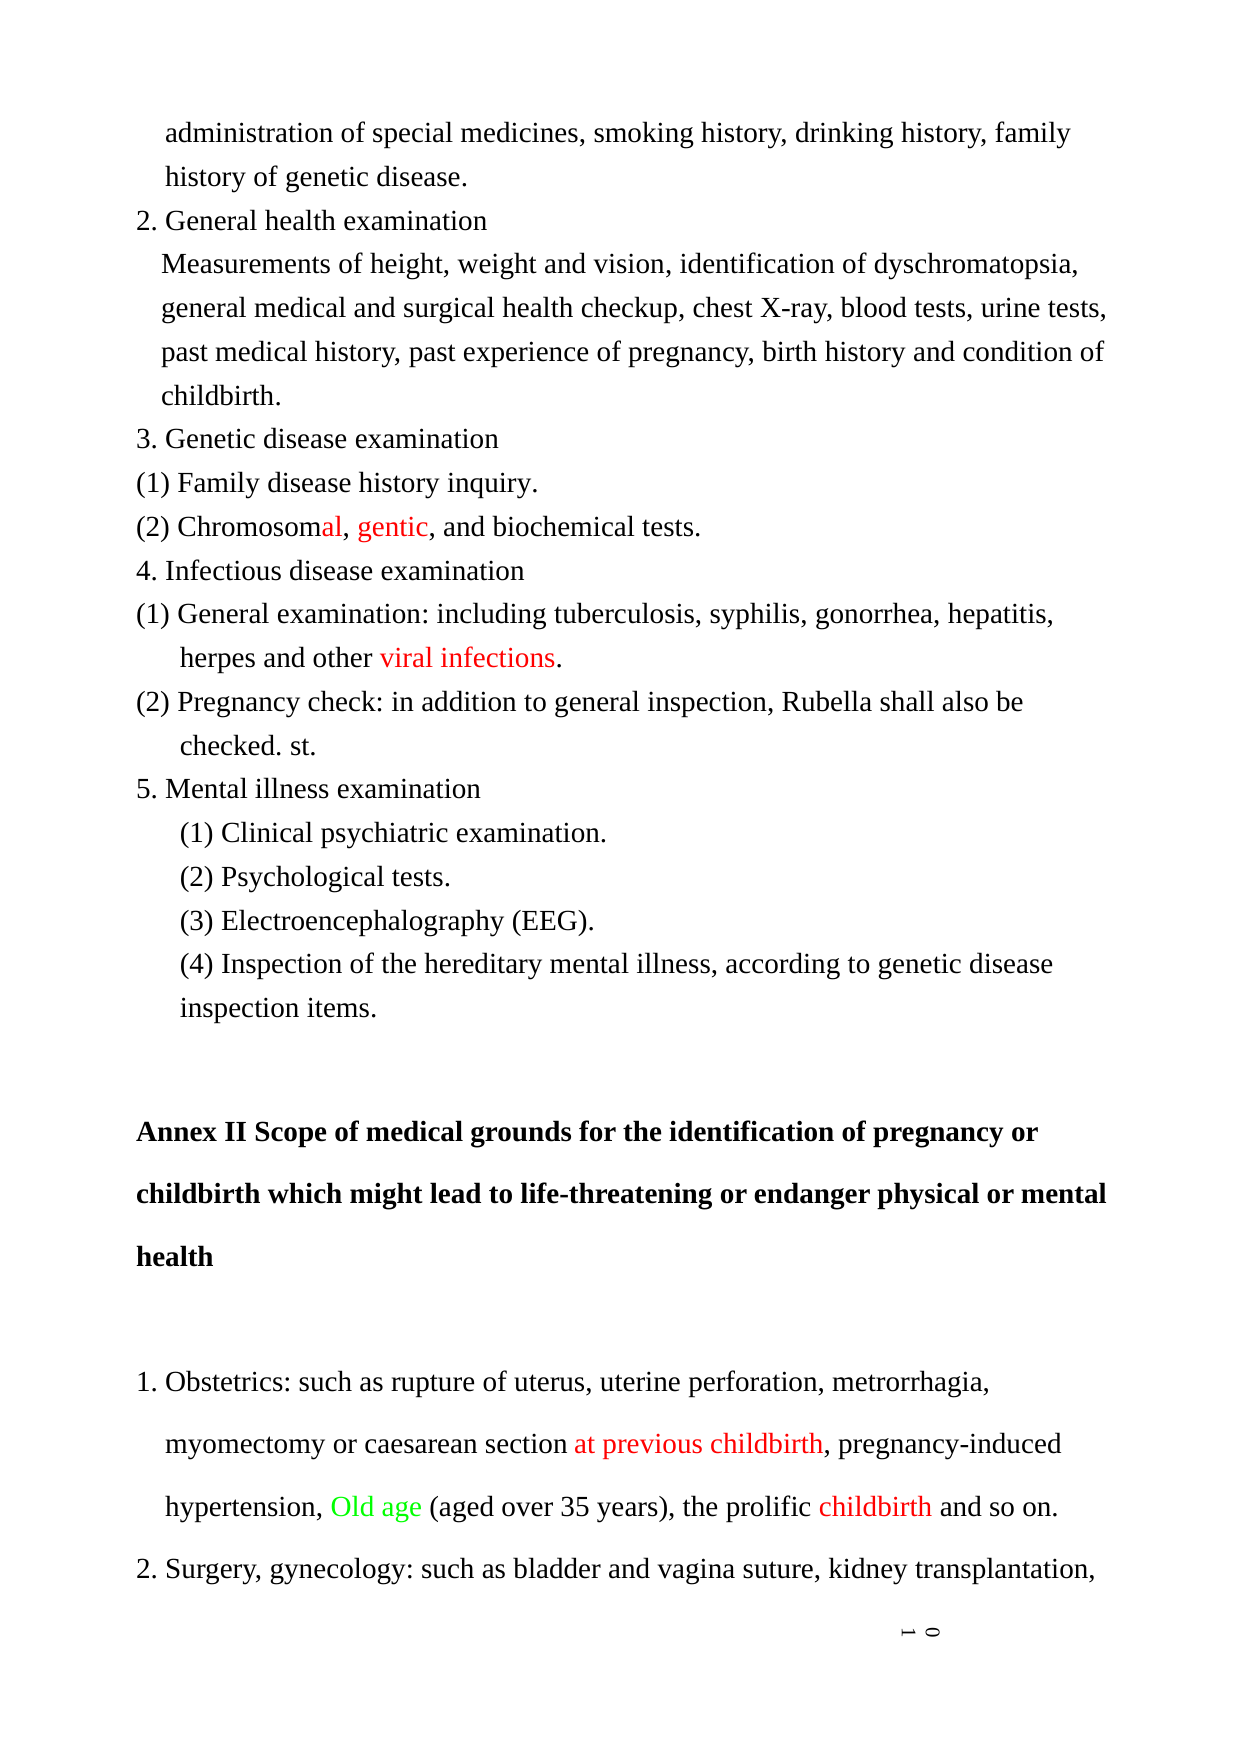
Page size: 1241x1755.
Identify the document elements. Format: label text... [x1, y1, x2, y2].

text 3. Genetic disease examination (1) Family disease history inquiry. (2) Chromosomal, gentic, and biochemical tests. 4. Infectious disease examination [136, 414, 1122, 589]
text 1. Obstetrics: such as rupture of uterus, uterine perforation, metrorrhagia, myomectomy or caesarean section at previous childbirth, pregnancy-induced hypertension, Old age (aged over 35 years), the prolific childbirth and so on. [136, 1339, 1122, 1526]
text administration of special medicines, smoking history, drinking history, family history of genetic disease. [165, 108, 1122, 195]
text (2) Pregnancy check: in addition to general inspection, Rubella shall also be checked. st. [136, 676, 1122, 764]
text Measurements of height, weight and vision, identification of dyschromatopsia, general medical and surgical health checkup, chest X-ray, blood tests, urine tests, past medical history, past experience of pregnancy, birth history and condition of childbirth. [161, 239, 1122, 414]
text 2. General health examination [136, 195, 1122, 239]
text 2. Surgery, gynecology: such as bladder and vagina suture, kidney transplantation, [136, 1526, 1122, 1589]
text 5. Mental illness examination (1) Clinical psychiatric examination. (2) Psychological tests. (3) Electroencephalography (EEG). (4) Inspection of the hereditary mental illness, according to genetic disease inspection items. [136, 764, 1122, 1026]
text Annex II Scope of medical grounds for the identification of pregnancy or childbirth which might lead to life-threatening or endanger physical or mental health [136, 1089, 1122, 1339]
text (1) General examination: including tuberculosis, syphilis, gonorrhea, hepatitis, herpes and other viral infections. [136, 589, 1122, 676]
